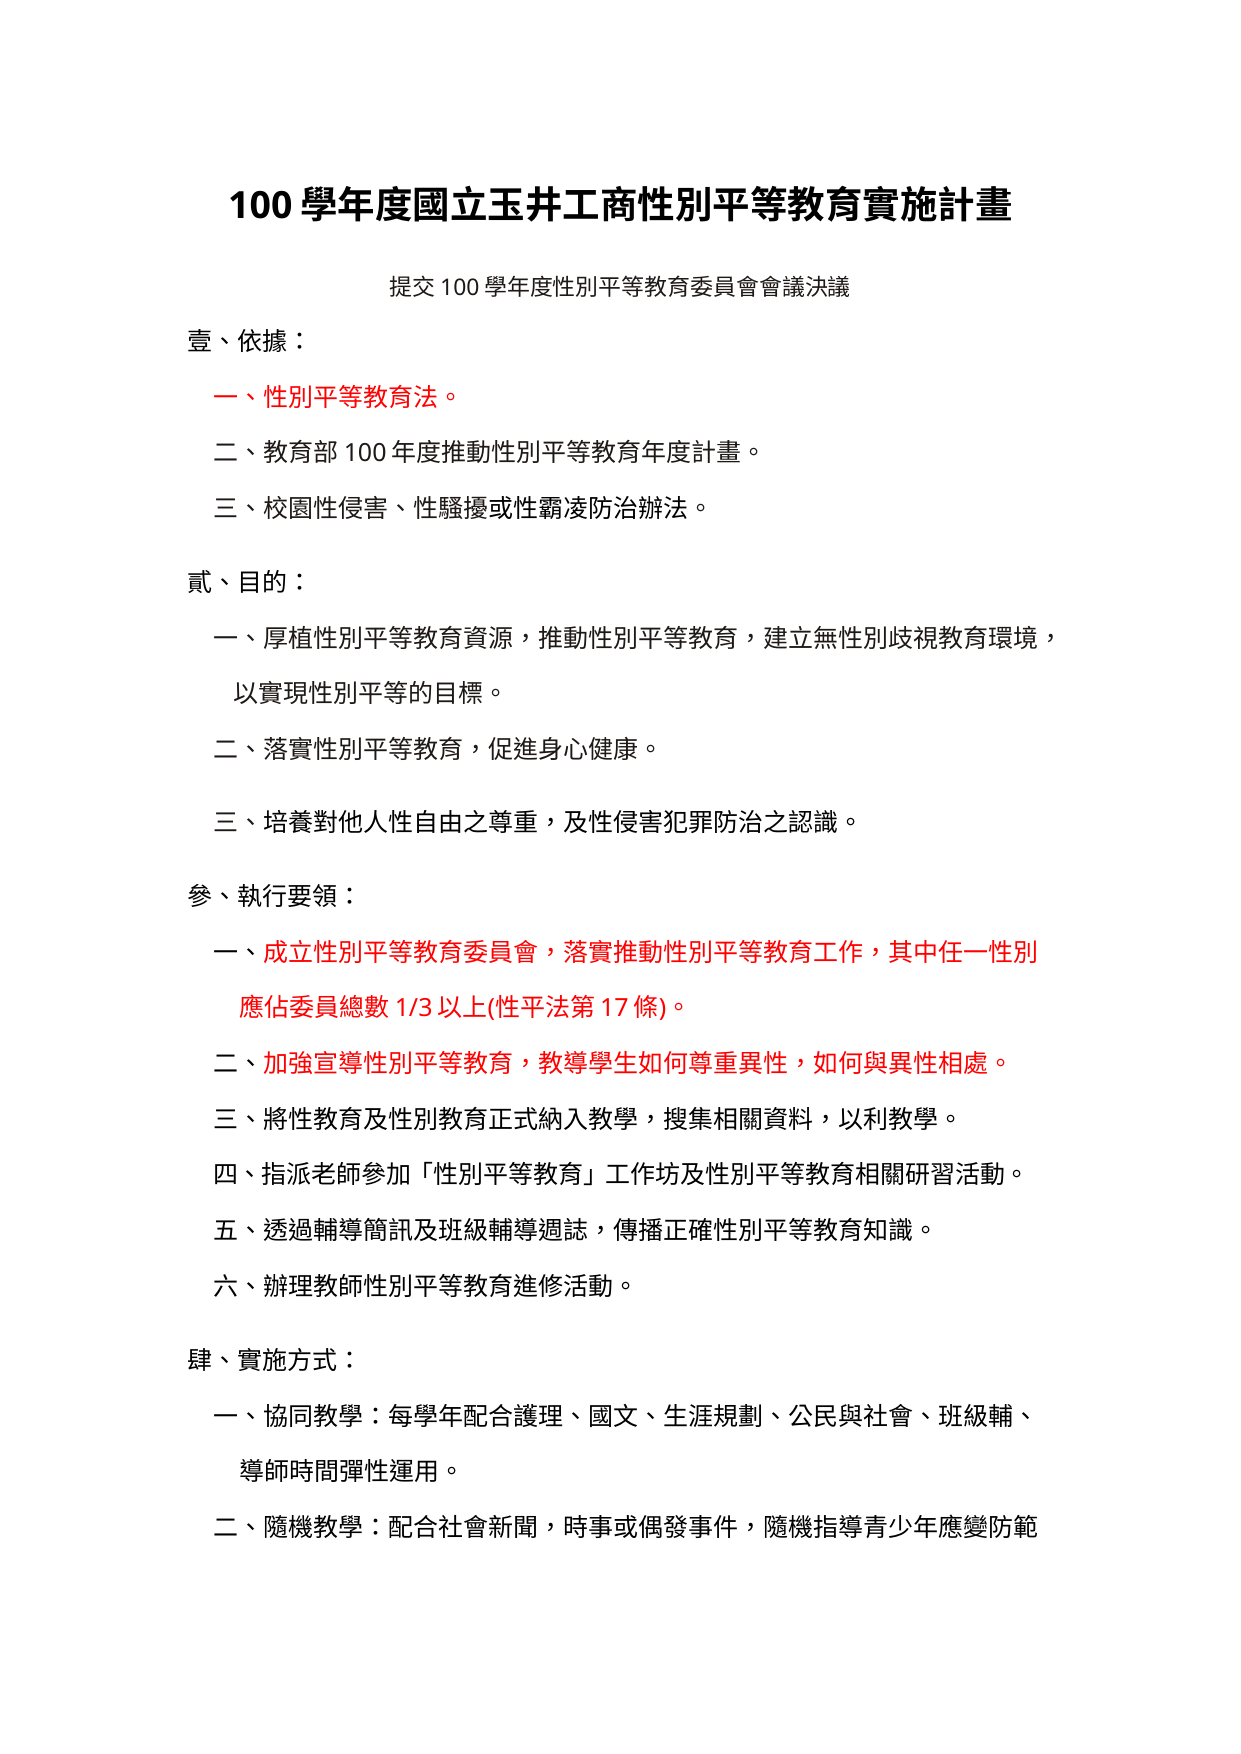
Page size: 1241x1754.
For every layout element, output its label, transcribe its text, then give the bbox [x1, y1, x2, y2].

text 100學年度國立玉井工商性別平等教育實施計畫 [187, 164, 1053, 239]
text 提交100學年度性別平等教育委員會會議決議 [187, 267, 1053, 304]
text 導師時間彈性運用。 [187, 1451, 1053, 1488]
text 一、成立性別平等教育委員會，落實推動性別平等教育工作，其中任一性別 [187, 932, 1053, 969]
text 三、校園性侵害、性騷擾或性霸凌防治辦法。 [187, 488, 1053, 525]
text 一、性別平等教育法。 [187, 376, 1053, 414]
text 二、加強宣導性別平等教育，教導學生如何尊重異性，如何與異性相處。 [187, 1043, 1053, 1080]
text 一、協同教學：每學年配合護理、國文、生涯規劃、公民與社會、班級輔、 [187, 1395, 1053, 1433]
text 三、將性教育及性別教育正式納入教學，搜集相關資料，以利教學。 [187, 1098, 1053, 1136]
text 應佔委員總數1/3以上(性平法第17條)。 [187, 987, 1053, 1025]
text 以實現性別平等的目標。 [187, 673, 1053, 711]
text 二、隨機教學：配合社會新聞，時事或偶發事件，隨機指導青少年應變防範 [187, 1507, 1053, 1544]
text 一、厚植性別平等教育資源，推動性別平等教育，建立無性別歧視教育環境， [187, 618, 1053, 655]
text 貳、目的： [187, 562, 1053, 599]
text 二、教育部100年度推動性別平等教育年度計畫。 [187, 432, 1053, 469]
text 肆、實施方式： [187, 1340, 1053, 1377]
text 參、執行要領： [187, 876, 1053, 913]
text 五、透過輔導簡訊及班級輔導週誌，傳播正確性別平等教育知識。 [187, 1210, 1053, 1247]
text 二、落實性別平等教育，促進身心健康。 [187, 729, 883, 766]
text 六、辦理教師性別平等教育進修活動。 [187, 1265, 1053, 1303]
text 四、指派老師參加「性別平等教育」工作坊及性別平等教育相關研習活動。 [187, 1154, 1053, 1192]
text 三、培養對他人性自由之尊重，及性侵害犯罪防治之認識。 [187, 802, 883, 839]
text 壹、依據： [187, 321, 1053, 358]
